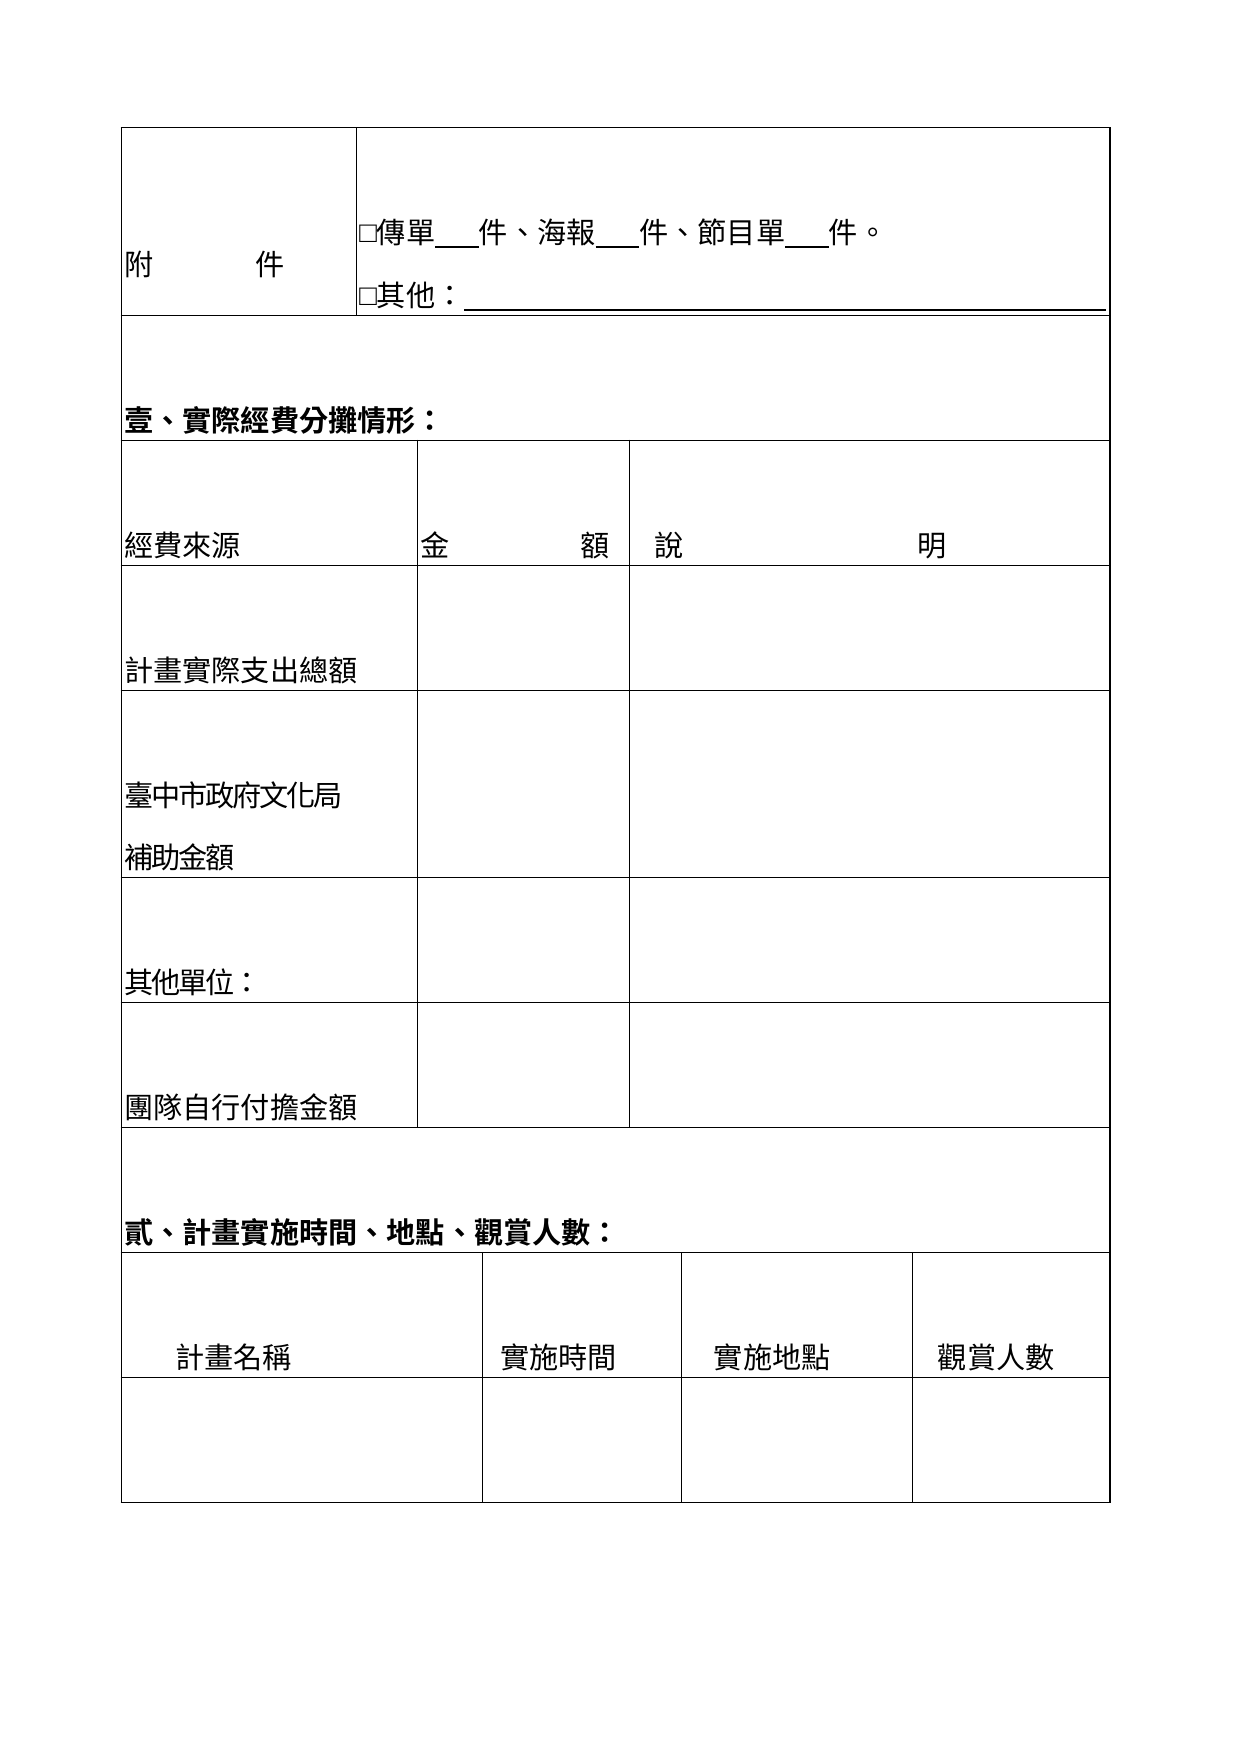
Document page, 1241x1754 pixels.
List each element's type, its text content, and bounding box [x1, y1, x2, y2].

table_cell [418, 691, 629, 877]
table_cell □傳單 件、海報 件、節目單 件。 □其他： [357, 128, 1109, 314]
table_cell [630, 878, 1109, 1002]
table_cell [630, 691, 1109, 877]
table_cell [483, 1378, 681, 1502]
table_cell 實施時間 [483, 1253, 681, 1377]
table_cell 其他單位： [122, 878, 417, 1002]
table_cell [682, 1378, 912, 1502]
table_cell 實施地點 [682, 1253, 912, 1377]
table_cell [630, 566, 1109, 689]
table_cell 貳、計畫實施時間、地點、觀賞人數： [122, 1128, 1109, 1252]
table_cell 附 件 [122, 128, 356, 314]
table_cell [418, 1003, 629, 1127]
table_cell 計畫實際支出總額 [122, 566, 417, 689]
table_cell 說 明 [630, 441, 1109, 564]
table_cell 臺中市政府文化局 補助金額 [122, 691, 417, 877]
table_cell 觀賞人數 [913, 1253, 1109, 1377]
table_cell 經費來源 [122, 441, 417, 564]
table_cell [418, 566, 629, 689]
table_cell [122, 1378, 482, 1502]
table_cell 壹、實際經費分攤情形： [122, 316, 1109, 439]
table_cell [913, 1378, 1109, 1502]
table_cell [630, 1003, 1109, 1127]
table_cell 團隊自行付擔金額 [122, 1003, 417, 1127]
table_cell [418, 878, 629, 1002]
table_cell 金 額 [418, 441, 629, 564]
table_cell 計畫名稱 [122, 1253, 482, 1377]
